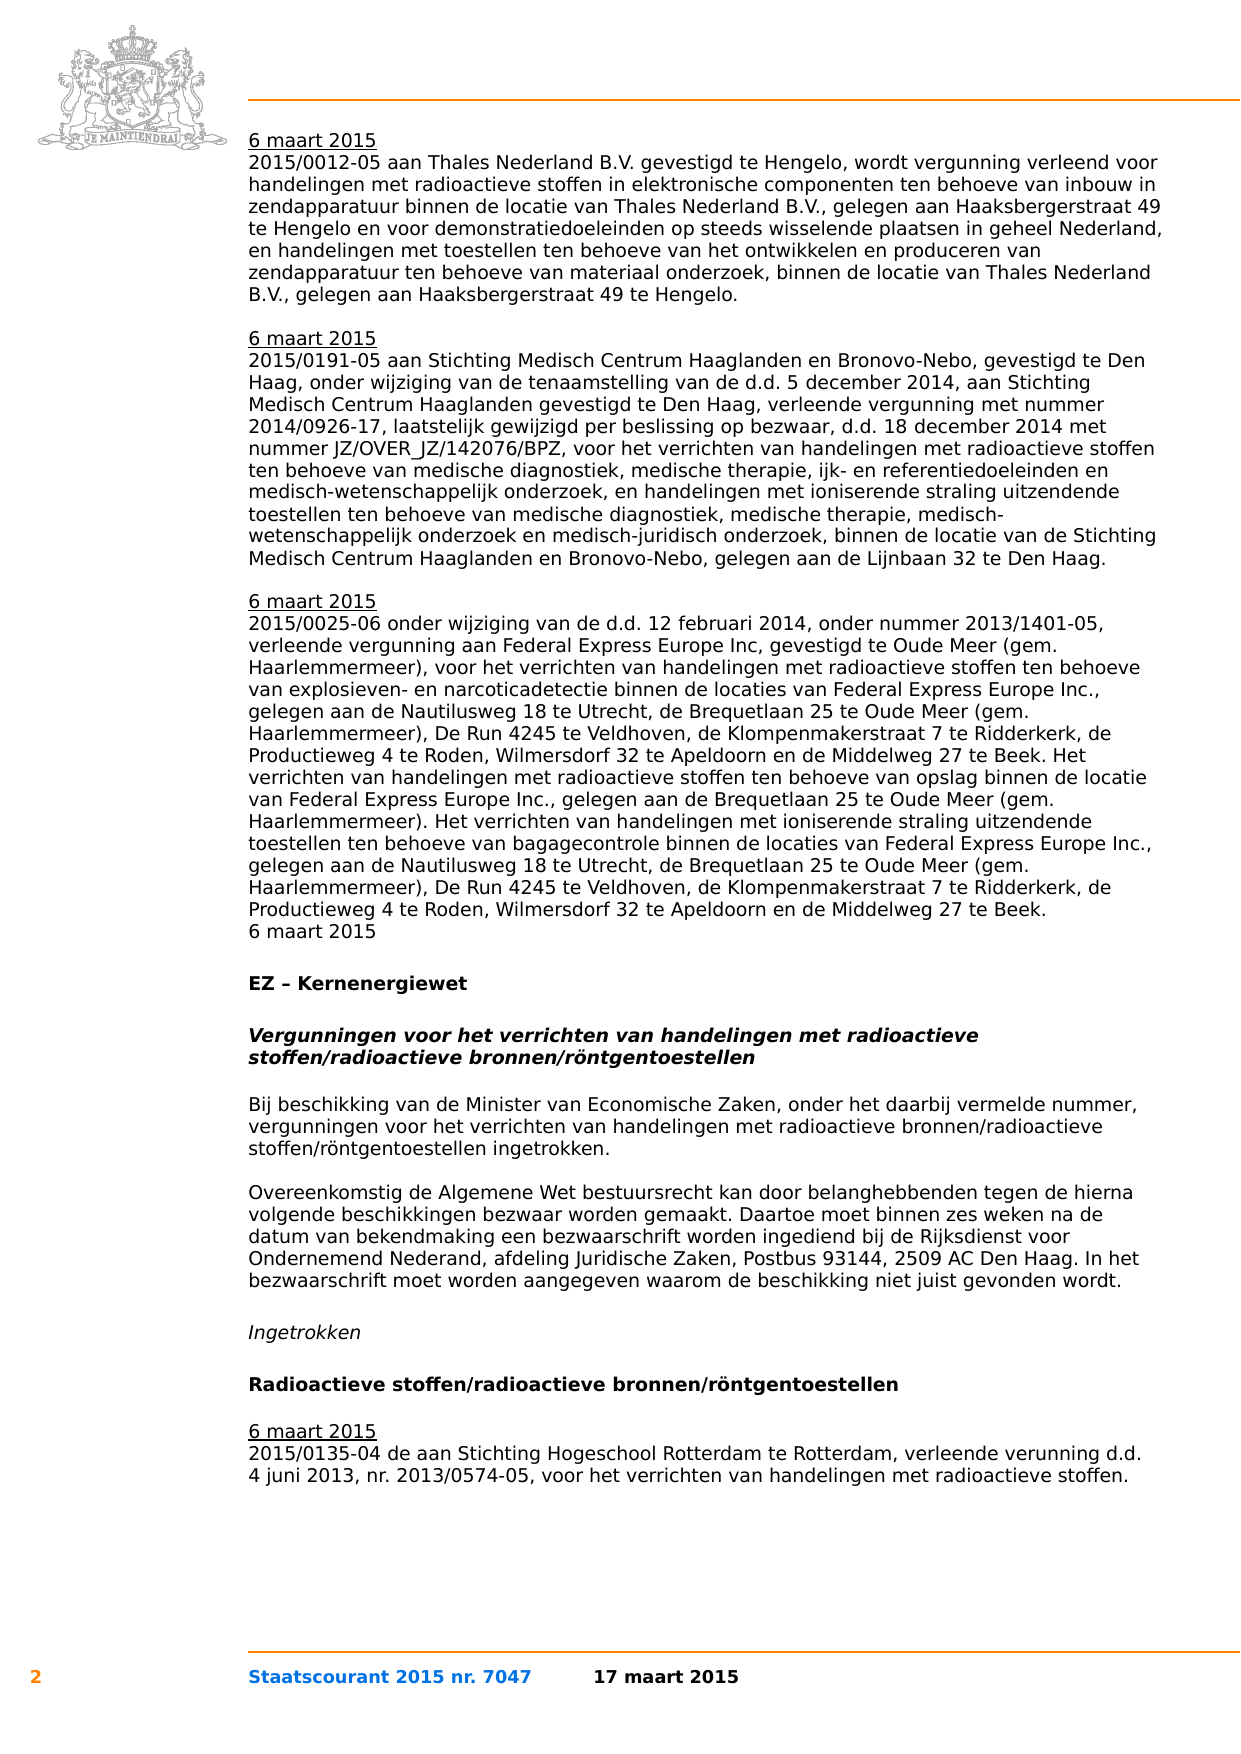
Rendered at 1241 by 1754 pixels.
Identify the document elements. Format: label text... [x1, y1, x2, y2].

picture [38, 25, 227, 150]
text 2015/0191-05 aan Stichting Medisch Centrum Haaglanden en Bronovo-Nebo, gevestigd te Den Haag, onder wijziging van de tenaamstelling van de d.d. 5 december 2014, aan Stichting Medisch Centrum Haaglanden gevestigd te Den Haag, verleende vergunning met nummer 2014/0926-17, laatstelijk gewijzigd per beslissing op bezwaar, d.d. 18 december 2014 met nummer JZ/OVER_JZ/142076/BPZ, voor het verrichten van handelingen met radioactieve stoffen ten behoeve van medische diagnostiek, medische therapie, ijk- en referentiedoeleinden en medisch-wetenschappelijk onderzoek, en handelingen met ioniserende straling uitzendende toestellen ten behoeve van medische diagnostiek, medische therapie, medisch-wetenschappelijk onderzoek en medisch-juridisch onderzoek, binnen de locatie van de Stichting Medisch Centrum Haaglanden en Bronovo-Nebo, gelegen aan de Lijnbaan 32 te Den Haag. [248, 349, 1163, 569]
text 6 maart 2015 [248, 921, 1163, 943]
subtitle EZ – Kernenergiewet [248, 973, 1163, 995]
text Overeenkomstig de Algemene Wet bestuursrecht kan door belanghebbenden tegen de hierna volgende beschikkingen bezwaar worden gemaakt. Daartoe moet binnen zes weken na de datum van bekendmaking een bezwaarschrift worden ingediend bij de Rijksdienst voor Ondernemend Nederand, afdeling Juridische Zaken, Postbus 93144, 2509 AC Den Haag. In het bezwaarschrift moet worden aangegeven waarom de beschikking niet juist gevonden wordt. [248, 1182, 1163, 1292]
text 2015/0025-06 onder wijziging van de d.d. 12 februari 2014, onder nummer 2013/1401-05, verleende vergunning aan Federal Express Europe Inc, gevestigd te Oude Meer (gem. Haarlemmermeer), voor het verrichten van handelingen met radioactieve stoffen ten behoeve van explosieven- en narcoticadetectie binnen de locaties van Federal Express Europe Inc., gelegen aan de Nautilusweg 18 te Utrecht, de Brequetlaan 25 te Oude Meer (gem. Haarlemmermeer), De Run 4245 te Veldhoven, de Klompenmakerstraat 7 te Ridderkerk, de Productieweg 4 te Roden, Wilmersdorf 32 te Apeldoorn en de Middelweg 27 te Beek. Het verrichten van handelingen met radioactieve stoffen ten behoeve van opslag binnen de locatie van Federal Express Europe Inc., gelegen aan de Brequetlaan 25 te Oude Meer (gem. Haarlemmermeer). Het verrichten van handelingen met ioniserende straling uitzendende toestellen ten behoeve van bagagecontrole binnen de locaties van Federal Express Europe Inc., gelegen aan de Nautilusweg 18 te Utrecht, de Brequetlaan 25 te Oude Meer (gem. Haarlemmermeer), De Run 4245 te Veldhoven, de Klompenmakerstraat 7 te Ridderkerk, de Productieweg 4 te Roden, Wilmersdorf 32 te Apeldoorn en de Middelweg 27 te Beek. [248, 613, 1163, 921]
text Bij beschikking van de Minister van Economische Zaken, onder het daarbij vermelde nummer, vergunningen voor het verrichten van handelingen met radioactieve bronnen/radioactieve stoffen/röntgentoestellen ingetrokken. [248, 1094, 1163, 1160]
subtitle Radioactieve stoffen/radioactieve bronnen/röntgentoestellen [248, 1373, 1163, 1396]
text 6 maart 2015 [248, 130, 1163, 152]
text 6 maart 2015 [248, 591, 1163, 613]
text 2015/0135-04 de aan Stichting Hogeschool Rotterdam te Rotterdam, verleende verunning d.d. 4 juni 2013, nr. 2013/0574-05, voor het verrichten van handelingen met radioactieve stoffen. [248, 1442, 1163, 1486]
text 2015/0012-05 aan Thales Nederland B.V. gevestigd te Hengelo, wordt vergunning verleend voor handelingen met radioactieve stoffen in elektronische componenten ten behoeve van inbouw in zendapparatuur binnen de locatie van Thales Nederland B.V., gelegen aan Haaksbergerstraat 49 te Hengelo en voor demonstratiedoeleinden op steeds wisselende plaatsen in geheel Nederland, en handelingen met toestellen ten behoeve van het ontwikkelen en produceren van zendapparatuur ten behoeve van materiaal onderzoek, binnen de locatie van Thales Nederland B.V., gelegen aan Haaksbergerstraat 49 te Hengelo. [248, 152, 1163, 306]
subtitle Ingetrokken [248, 1322, 1163, 1343]
text 6 maart 2015 [248, 328, 1163, 349]
text 6 maart 2015 [248, 1421, 1163, 1442]
subtitle Vergunningen voor het verrichten van handelingen met radioactieve stoffen/radioactieve bronnen/röntgentoestellen [248, 1025, 1163, 1069]
